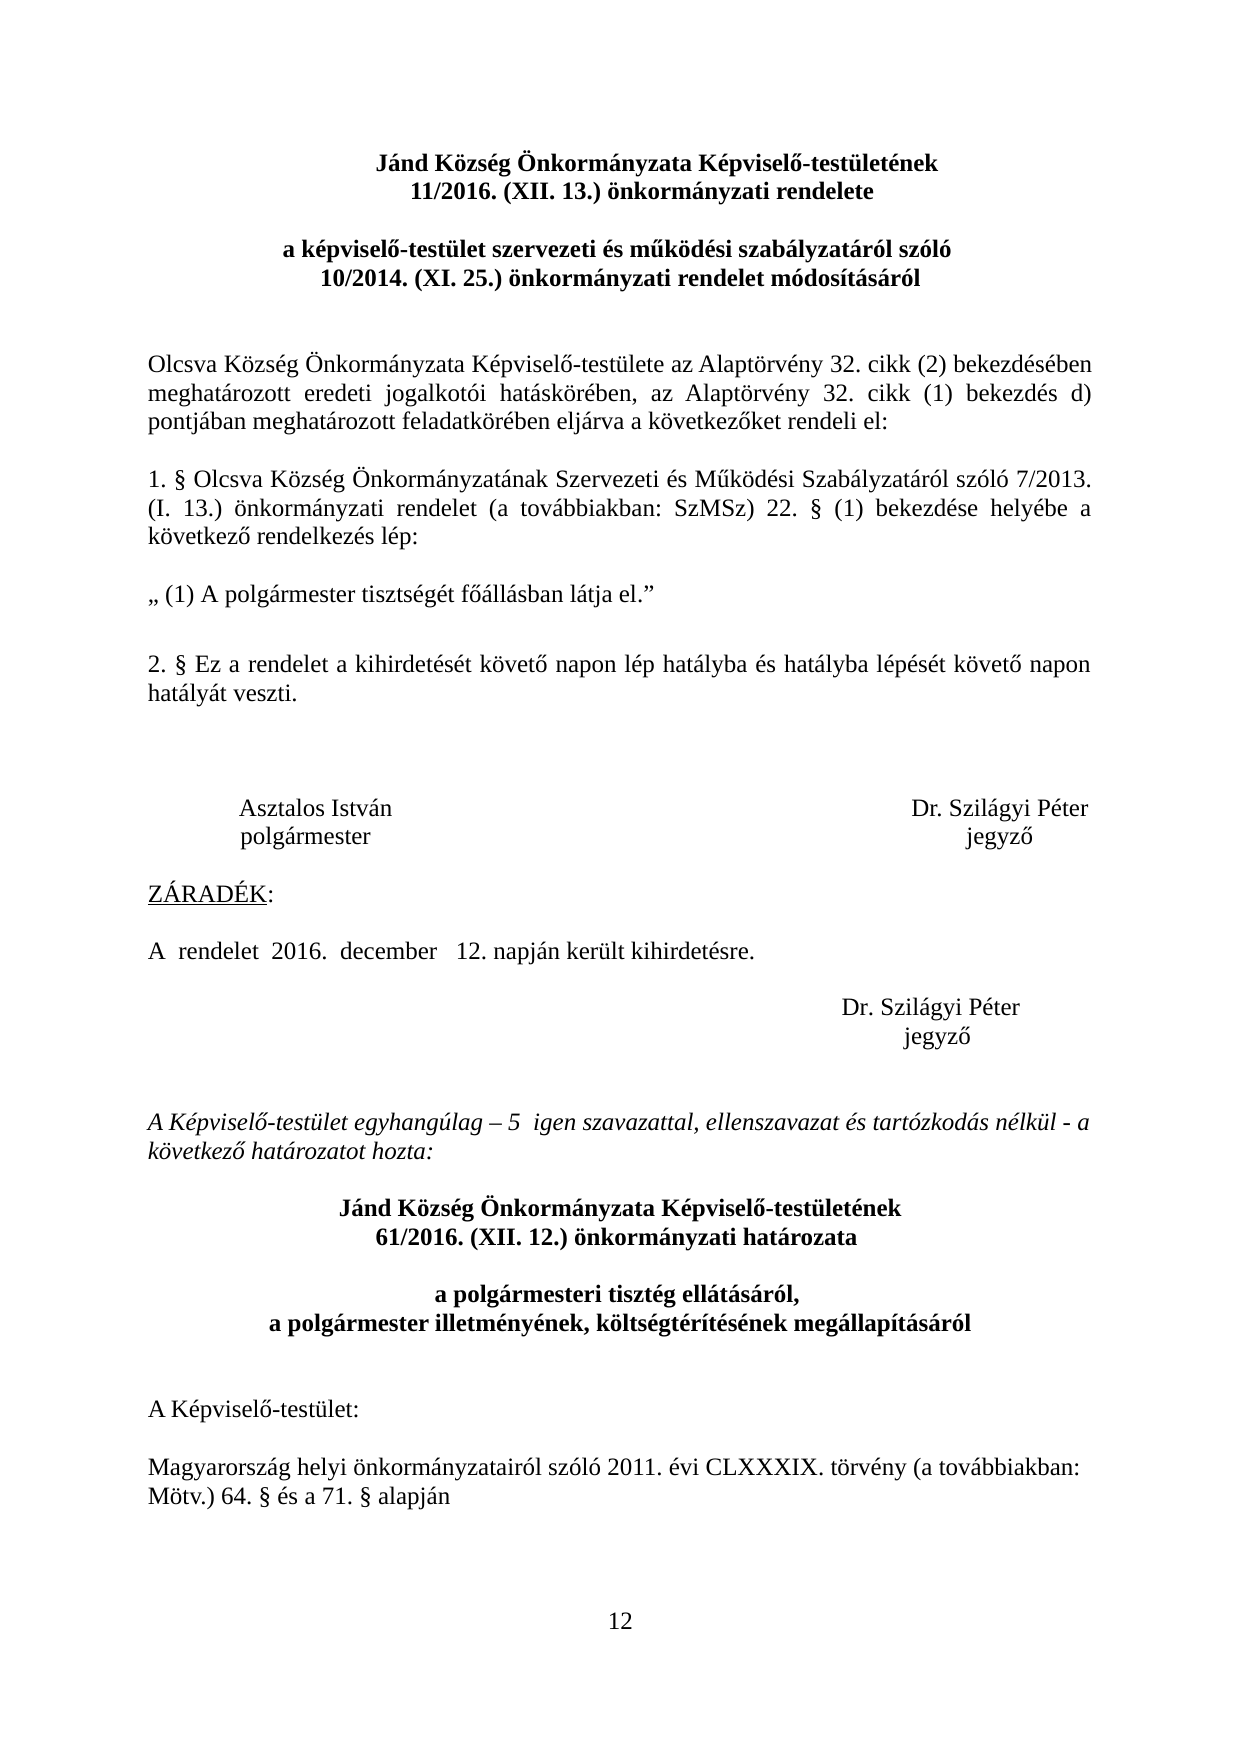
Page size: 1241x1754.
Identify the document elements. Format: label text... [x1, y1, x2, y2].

text „ (1) A polgármester tisztségét főállásban látja el.” [148, 579, 1093, 608]
text a képviselő-testület szervezeti és működési szabályzatáról szóló [148, 234, 1093, 263]
text Magyarország helyi önkormányzatairól szóló 2011. évi CLXXXIX. törvény (a továbbiakban: Mötv.) 64. § és a 71. § alapján [148, 1452, 1093, 1509]
text 1. § Olcsva Község Önkormányzatának Szervezeti és Működési Szabályzatáról szóló 7/2013. (I. 13.) önkormányzati rendelet (a továbbiakban: SzMSz) 22. § (1) bekezdése helyébe a következő rendelkezés lép: [148, 464, 1093, 550]
text A rendelet 2016. december 12. napján került kihirdetésre. [148, 936, 1093, 965]
text a polgármesteri tisztég ellátásáról, [148, 1279, 1093, 1308]
text Jánd Község Önkormányzata Képviselő-testületének [148, 1193, 1093, 1222]
text Jánd Község Önkormányzata Képviselő-testületének [148, 148, 1093, 176]
text Dr. Szilágyi Péter [148, 992, 1093, 1021]
text 61/2016. (XII. 12.) önkormányzati határozata [91, 1222, 1141, 1251]
text 10/2014. (XI. 25.) önkormányzati rendelet módosításáról [148, 263, 1093, 291]
text 2. § Ez a rendelet a kihirdetését követő napon lép hatályba és hatályba lépését követő napon hatályát veszti. [148, 649, 1093, 706]
text 11/2016. (XII. 13.) önkormányzati rendelete [148, 176, 1093, 205]
text A Képviselő-testület: [148, 1394, 1093, 1423]
text polgármester jegyző [148, 821, 1093, 850]
text A Képviselő-testület egyhangúlag – 5 igen szavazattal, ellenszavazat és tartózkodás nélkül - a következő határozatot hozta: [148, 1107, 1093, 1164]
text ZÁRADÉK: [148, 879, 1045, 908]
text jegyző [148, 1021, 1093, 1049]
text Olcsva Község Önkormányzata Képviselő-testülete az Alaptörvény 32. cikk (2) bekezdésében meghatározott eredeti jogalkotói hatáskörében, az Alaptörvény 32. cikk (1) bekezdés d) pontjában meghatározott feladatkörében eljárva a következőket rendeli el: [148, 349, 1093, 435]
text a polgármester illetményének, költségtérítésének megállapításáról [148, 1308, 1093, 1337]
text Asztalos István Dr. Szilágyi Péter [148, 793, 1093, 821]
